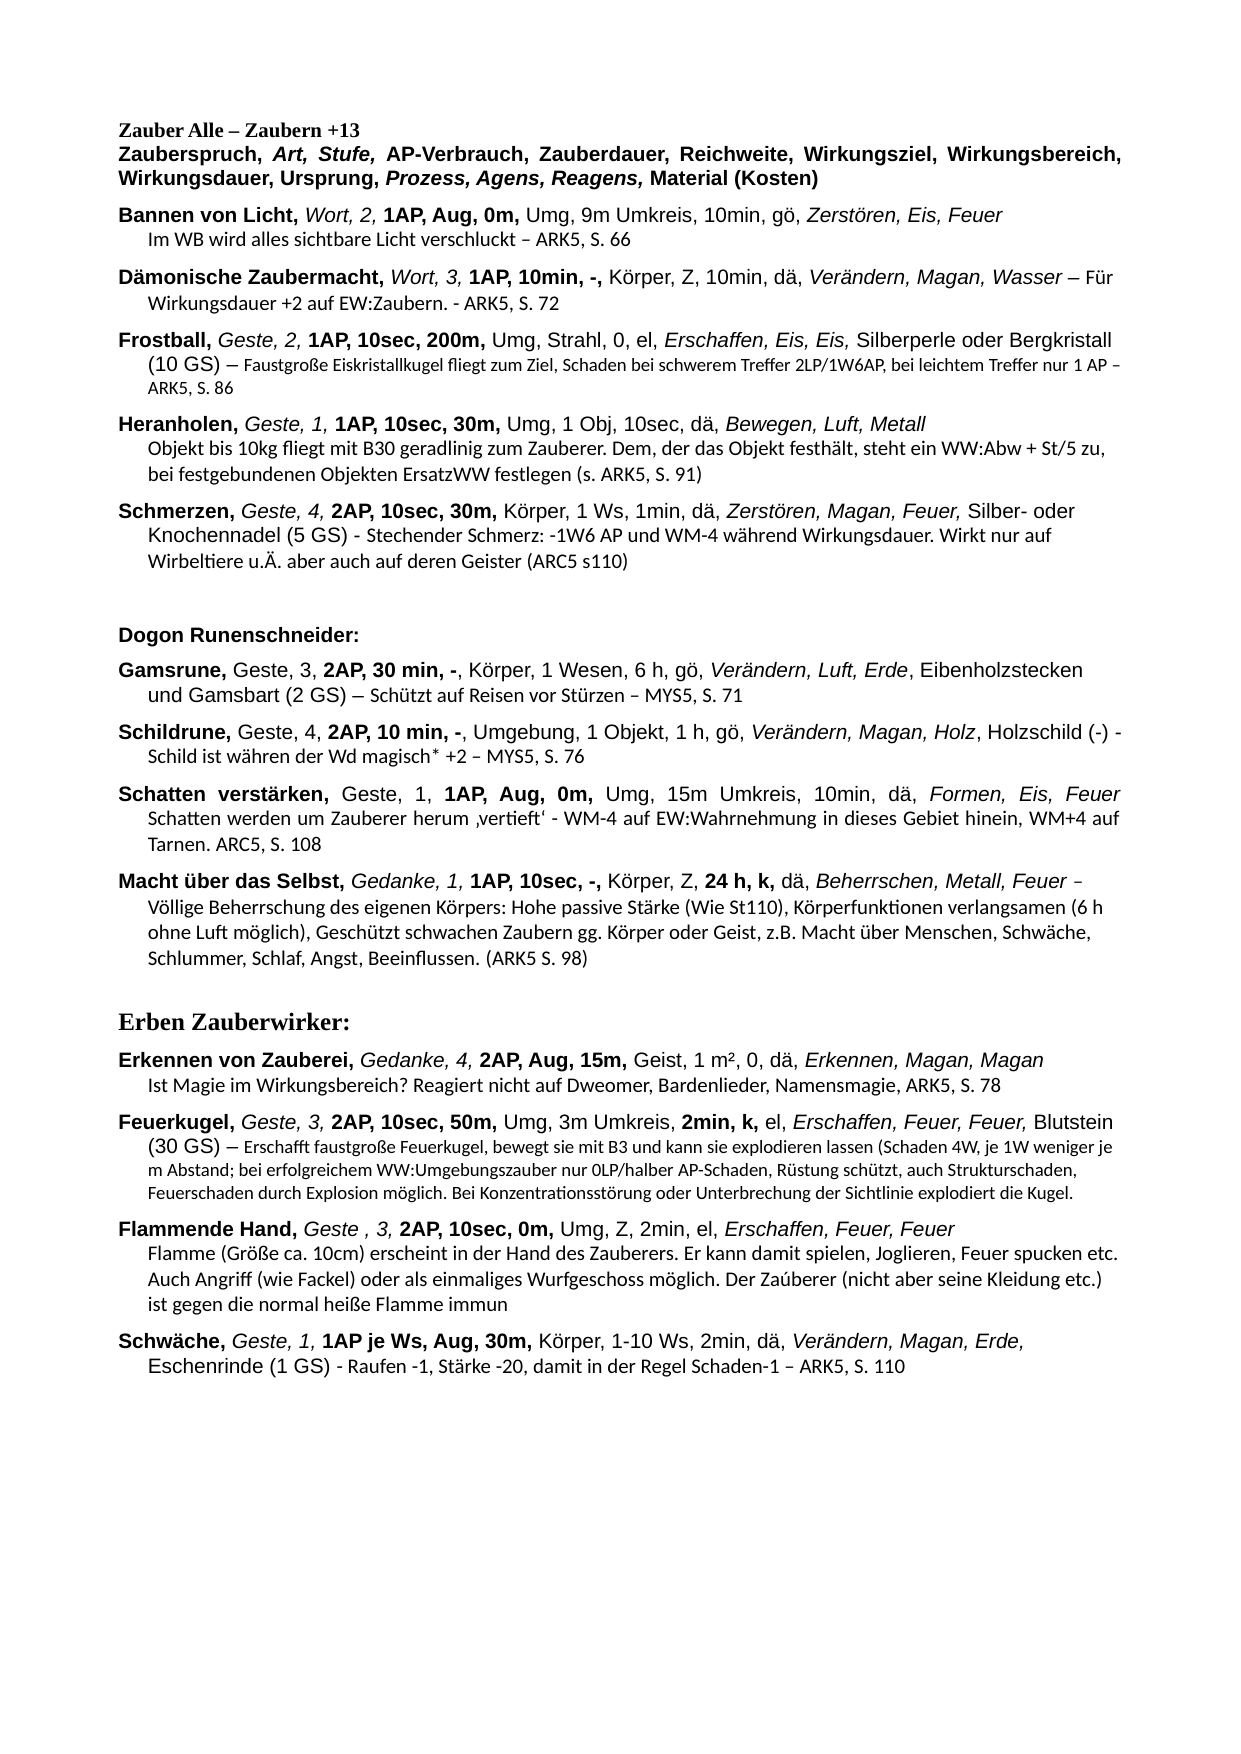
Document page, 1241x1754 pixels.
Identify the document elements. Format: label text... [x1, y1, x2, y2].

text Schildrune, Geste, 4, 2AP, 10 min, -, Umgebung, 1 Objekt, 1 h, gö, Verändern, Magan, Holz, Holzschild (-) - Schild ist währen der Wd magisch* +2 – MYS5, S. 76 [118, 719, 1122, 769]
text Macht über das Selbst, Gedanke, 1, 1AP, 10sec, -, Körper, Z, 24 h, k, dä, Beherrschen, Metall, Feuer – Völlige Beherrschung des eigenen Körpers: Hohe passive Stärke (Wie St110), Körperfunktionen verlangsamen (6 h ohne Luft möglich), Geschützt schwachen Zaubern gg. Körper oder Geist, z.B. Macht über Menschen, Schwäche, Schlummer, Schlaf, Angst, Beeinflussen. (ARK5 S. 98) [118, 869, 1122, 970]
text Bannen von Licht, Wort, 2, 1AP, Aug, 0m, Umg, 9m Umkreis, 10min, gö, Zerstören, Eis, Feuer Im WB wird alles sichtbare Licht verschluckt – ARK5, S. 66 [118, 203, 1122, 252]
text Flammende Hand, Geste , 3, 2AP, 10sec, 0m, Umg, Z, 2min, el, Erschaffen, Feuer, Feuer Flamme (Größe ca. 10cm) erscheint in der Hand des Zauberers. Er kann damit spielen, Joglieren, Feuer spucken etc. Auch Angriff (wie Fackel) oder als einmaliges Wurfgeschoss möglich. Der Zaúberer (nicht aber seine Kleidung etc.) ist gegen die normal heiße Flamme immun [118, 1216, 1122, 1317]
text Dämonische Zaubermacht, Wort, 3, 1AP, 10min, -, Körper, Z, 10min, dä, Verändern, Magan, Wasser – Für Wirkungsdauer +2 auf EW:Zaubern. - ARK5, S. 72 [118, 264, 1122, 315]
text Schatten verstärken, Geste, 1, 1AP, Aug, 0m, Umg, 15m Umkreis, 10min, dä, Formen, Eis, Feuer Schatten werden um Zauberer herum ‚vertieft‘ - WM-4 auf EW:Wahrnehmung in dieses Gebiet hinein, WM+4 auf Tarnen. ARC5, S. 108 [118, 781, 1122, 856]
text Zauberspruch, Art, Stufe, AP-Verbrauch, Zauberdauer, Reichweite, Wirkungsziel, Wirkungsbereich, Wirkungsdauer, Ursprung, Prozess, Agens, Reagens, Material (Kosten) [118, 142, 1122, 190]
text Erkennen von Zauberei, Gedanke, 4, 2AP, Aug, 15m, Geist, 1 m², 0, dä, Erkennen, Magan, Magan Ist Magie im Wirkungsbereich? Reagiert nicht auf Dweomer, Bardenlieder, Namensmagie, ARK5, S. 78 [118, 1048, 1122, 1097]
text Schmerzen, Geste, 4, 2AP, 10sec, 30m, Körper, 1 Ws, 1min, dä, Zerstören, Magan, Feuer, Silber- oder Knochennadel (5 GS) - Stechender Schmerz: -1W6 AP und WM-4 während Wirkungsdauer. Wirkt nur auf Wirbeltiere u.Ä. aber auch auf deren Geister (ARC5 s110) [118, 499, 1122, 573]
text Erben Zauberwirker: [118, 1007, 1122, 1036]
text Zauber Alle – Zaubern +13 [118, 118, 1122, 142]
text Heranholen, Geste, 1, 1AP, 10sec, 30m, Umg, 1 Obj, 10sec, dä, Bewegen, Luft, Metall Objekt bis 10kg fliegt mit B30 geradlinig zum Zauberer. Dem, der das Objekt festhält, steht ein WW:Abw + St/5 zu, bei festgebundenen Objekten ErsatzWW festlegen (s. ARK5, S. 91) [118, 411, 1122, 486]
text Frostball, Geste, 2, 1AP, 10sec, 200m, Umg, Strahl, 0, el, Erschaffen, Eis, Eis, Silberperle oder Bergkristall (10 GS) – Faustgroße Eiskristallkugel fliegt zum Ziel, Schaden bei schwerem Treffer 2LP/1W6AP, bei leichtem Treffer nur 1 AP – ARK5, S. 86 [118, 328, 1122, 399]
text Dogon Runenschneider: [118, 623, 1122, 647]
text Feuerkugel, Geste, 3, 2AP, 10sec, 50m, Umg, 3m Umkreis, 2min, k, el, Erschaffen, Feuer, Feuer, Blutstein (30 GS) – Erschafft faustgroße Feuerkugel, bewegt sie mit B3 und kann sie explodieren lassen (Schaden 4W, je 1W weniger je m Abstand; bei erfolgreichem WW:Umgebungszauber nur 0LP/halber AP-Schaden, Rüstung schützt, auch Strukturschaden, Feuerschaden durch Explosion möglich. Bei Konzentrationsstörung oder Unterbrechung der Sichtlinie explodiert die Kugel. [118, 1110, 1122, 1204]
text Gamsrune, Geste, 3, 2AP, 30 min, -, Körper, 1 Wesen, 6 h, gö, Verändern, Luft, Erde, Eibenholzstecken und Gamsbart (2 GS) – Schützt auf Reisen vor Stürzen – MYS5, S. 71 [118, 658, 1122, 708]
text Schwäche, Geste, 1, 1AP je Ws, Aug, 30m, Körper, 1-10 Ws, 2min, dä, Verändern, Magan, Erde, Eschenrinde (1 GS) - Raufen -1, Stärke -20, damit in der Regel Schaden-1 – ARK5, S. 110 [118, 1329, 1122, 1378]
